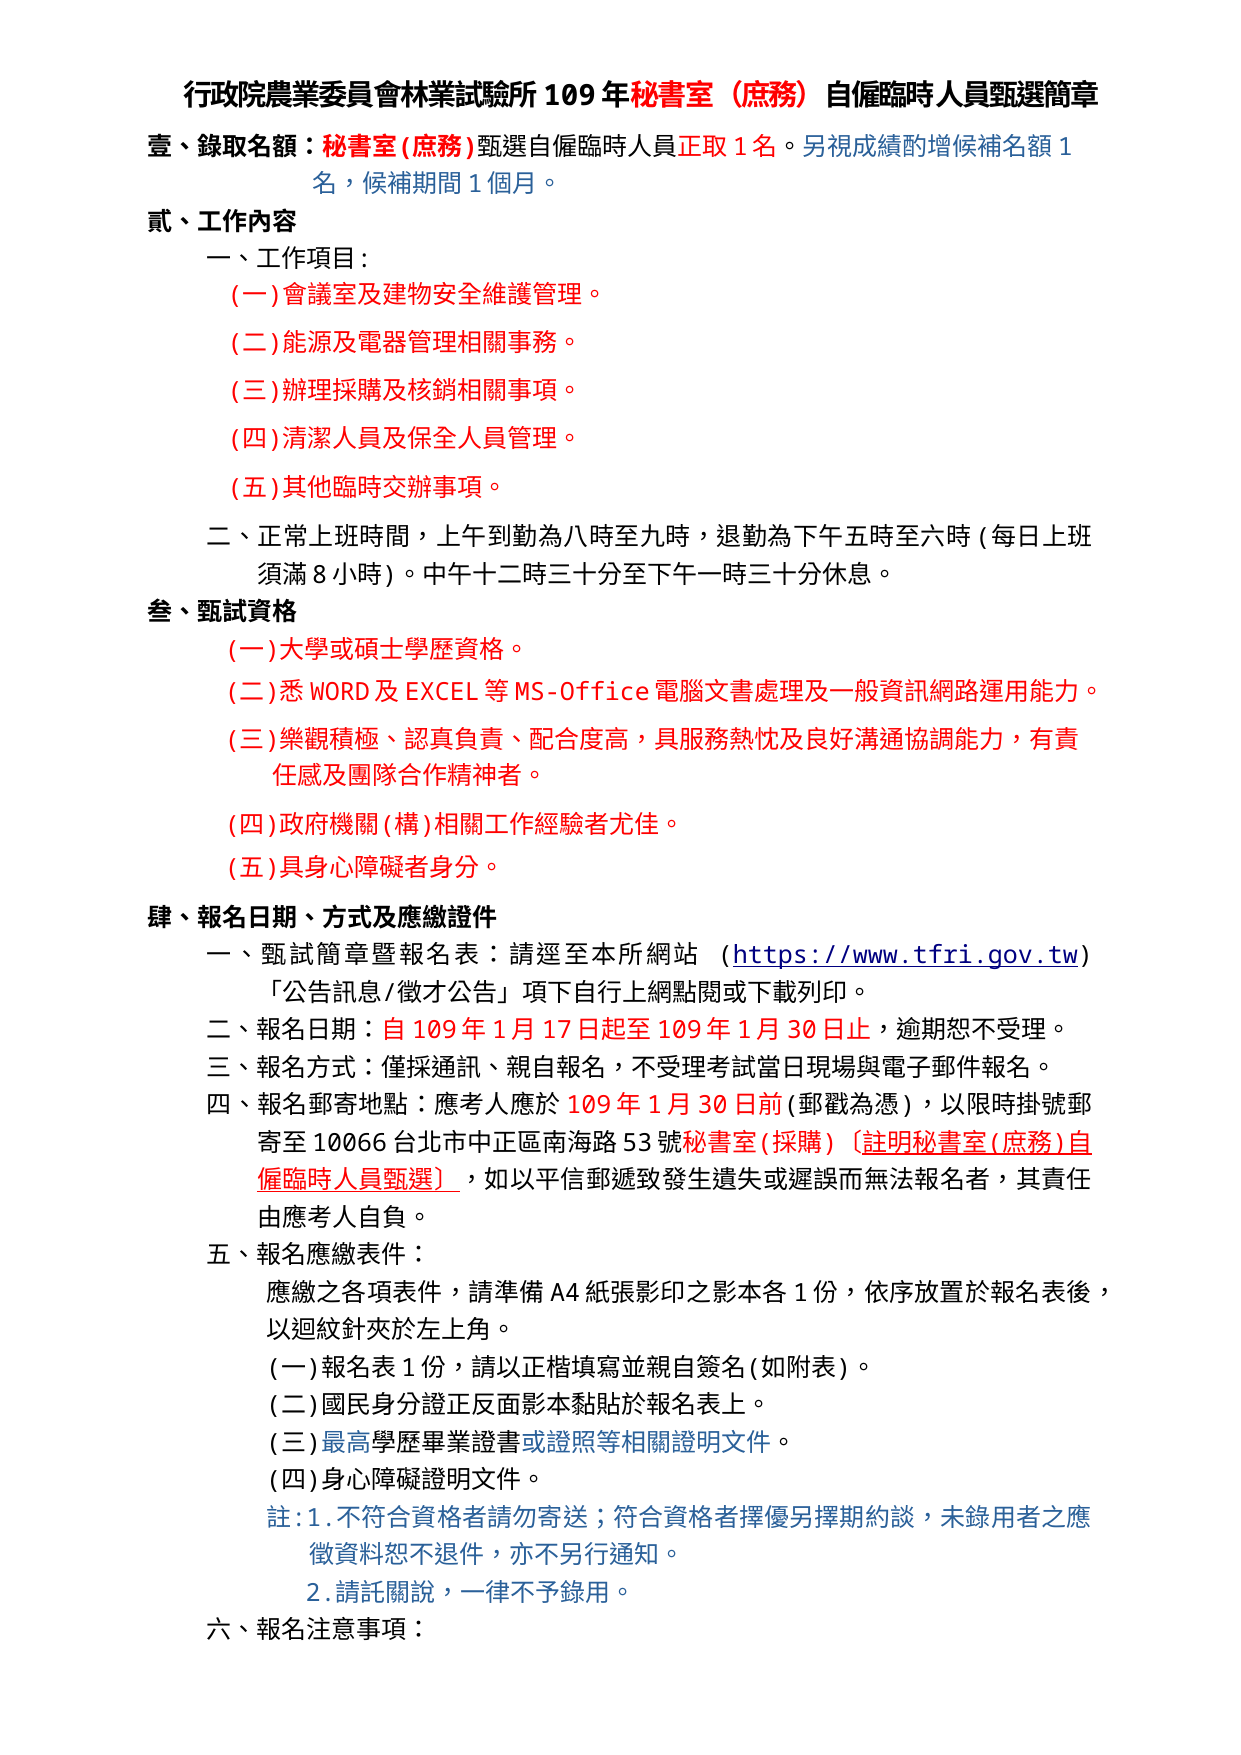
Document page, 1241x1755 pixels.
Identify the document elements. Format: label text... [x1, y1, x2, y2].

text 叁、甄試資格 [148, 591, 1093, 628]
text 六、報名注意事項： [207, 1608, 1093, 1646]
text 四、報名郵寄地點：應考人應於109年1月30日前(郵戳為憑)，以限時掛號郵寄至10066台北市中正區南海路53號秘書室(採購)〔註明秘書室(庶務)自僱臨時人員甄選〕，如以平信郵遞致發生遺失或遲誤而無法報名者，其責任由應考人自負。 [207, 1083, 1093, 1233]
text 2.請託關說，一律不予錄用。 [305, 1571, 1093, 1608]
text (二)悉WORD及EXCEL等MS-Office電腦文書處理及一般資訊網路運用能力。 [224, 672, 1093, 708]
text 註:1.不符合資格者請勿寄送；符合資格者擇優另擇期約談，未錄用者之應徵資料恕不退件，亦不另行通知。 [266, 1496, 1093, 1571]
text (四)政府機關(構)相關工作經驗者尤佳。 [224, 804, 1093, 841]
text 二、正常上班時間，上午到勤為八時至九時，退勤為下午五時至六時(每日上班須滿8小時)。中午十二時三十分至下午一時三十分休息。 [207, 516, 1093, 591]
text (一)會議室及建物安全維護管理。 [227, 275, 1093, 311]
text (四)身心障礙證明文件。 [266, 1458, 1093, 1496]
text 三、報名方式：僅採通訊、親自報名，不受理考試當日現場與電子郵件報名。 [207, 1046, 1093, 1083]
text 貳、工作內容 [148, 200, 1137, 237]
text 二、報名日期：自109年1月17日起至109年1月30日止，逾期恕不受理。 [207, 1008, 1093, 1046]
text 一、工作項目: [207, 237, 1093, 275]
text (一)報名表1份，請以正楷填寫並親自簽名(如附表)。 [266, 1346, 1093, 1383]
text (三)樂觀積極、認真負責、配合度高，具服務熱忱及良好溝通協調能力，有責任感及團隊合作精神者。 [224, 719, 1093, 792]
text (五)具身心障礙者身分。 [224, 847, 1093, 884]
text (三)最高學歷畢業證書或證照等相關證明文件。 [266, 1421, 1093, 1458]
text 應繳之各項表件，請準備A4紙張影印之影本各1份，依序放置於報名表後，以迴紋針夾於左上角。 [266, 1271, 1093, 1346]
text (一)大學或碩士學歷資格。 [224, 628, 1093, 666]
text 一、甄試簡章暨報名表：請逕至本所網站 (https://www.tfri.gov.tw)「公告訊息/徵才公告」項下自行上網點閱或下載列印。 [207, 933, 1093, 1008]
text 五、報名應繳表件： [207, 1233, 1093, 1271]
text (三)辦理採購及核銷相關事項。 [227, 371, 1093, 407]
text 壹、錄取名額：秘書室(庶務)甄選自僱臨時人員正取1名。另視成績酌增候補名額1名，候補期間1個月。 [148, 125, 1093, 200]
text (二)國民身分證正反面影本黏貼於報名表上。 [266, 1383, 1093, 1421]
text (二)能源及電器管理相關事務。 [227, 323, 1093, 359]
text (四)清潔人員及保全人員管理。 [227, 419, 1093, 455]
text (五)其他臨時交辦事項。 [227, 467, 1093, 504]
text 行政院農業委員會林業試驗所109年秘書室（庶務）自僱臨時人員甄選簡章 [148, 75, 1137, 112]
text 肆、報名日期、方式及應繳證件 [148, 896, 1093, 933]
